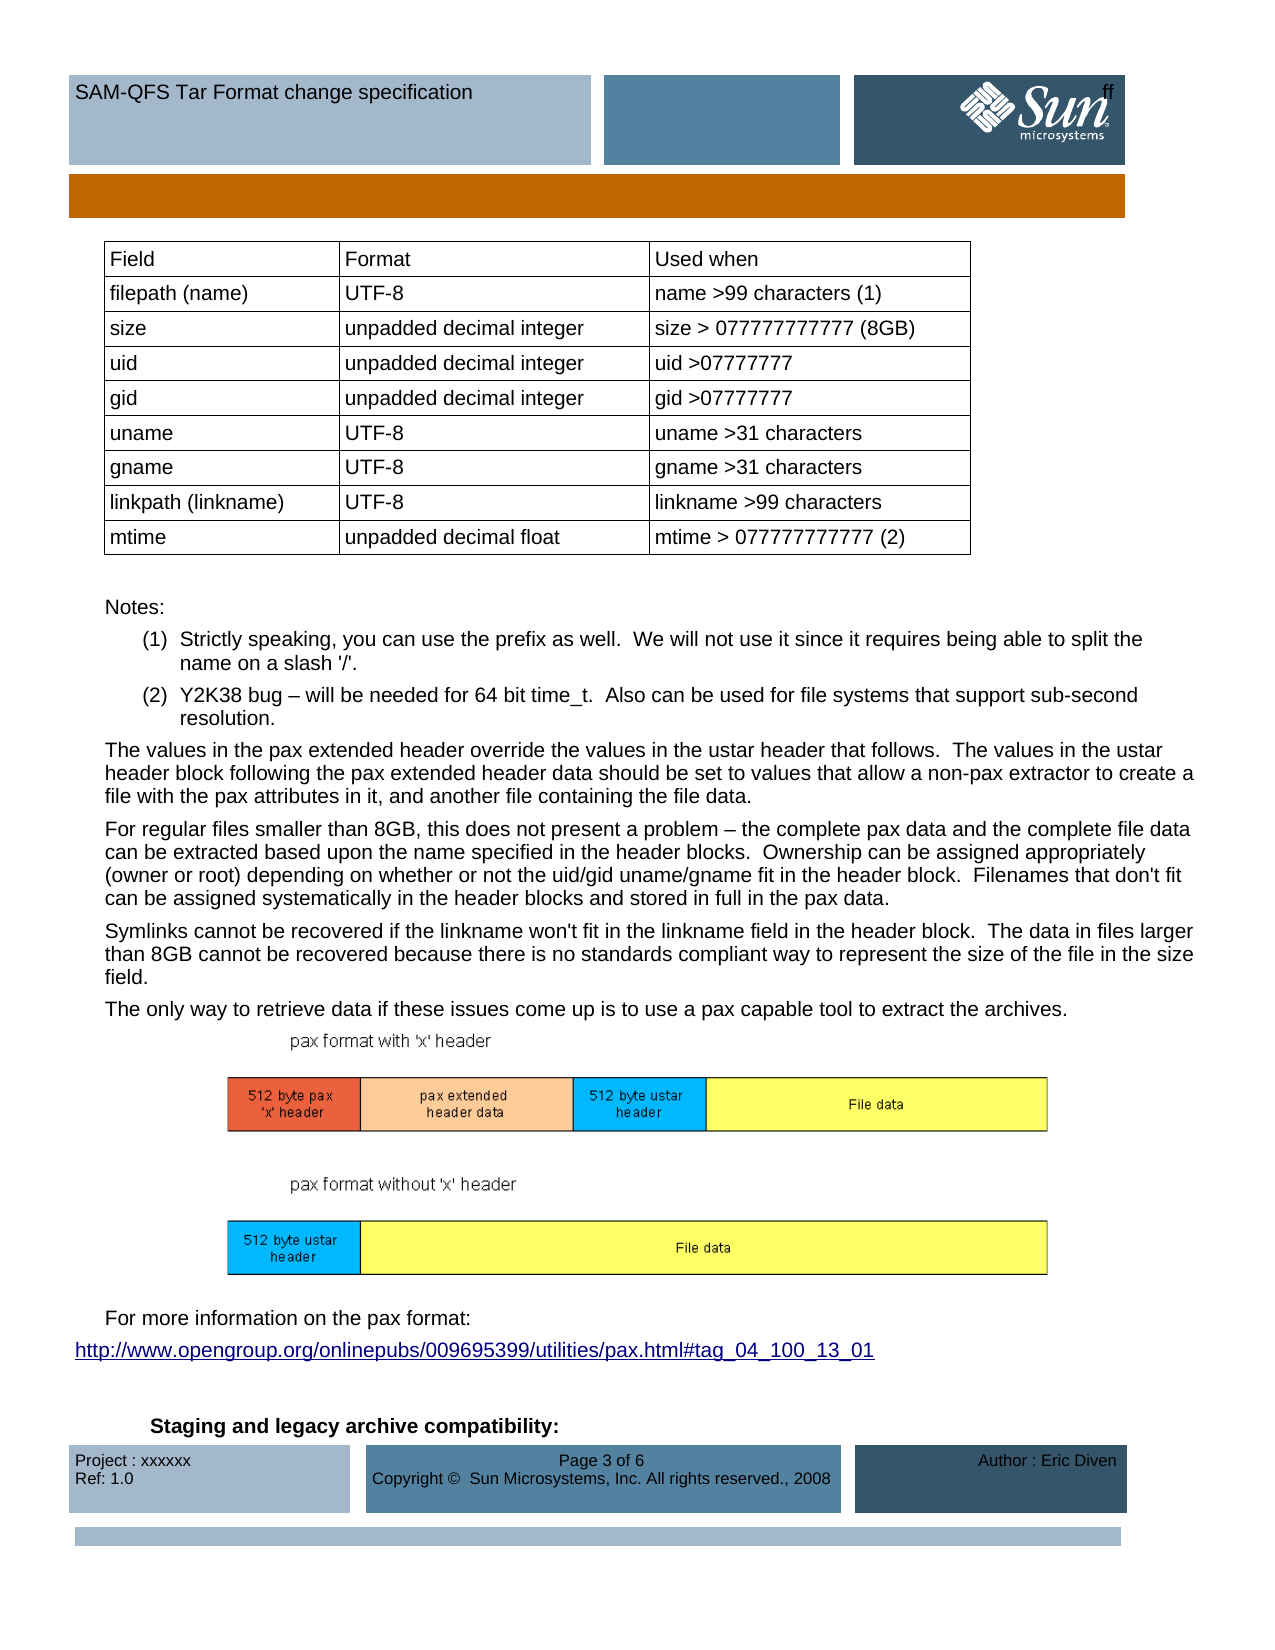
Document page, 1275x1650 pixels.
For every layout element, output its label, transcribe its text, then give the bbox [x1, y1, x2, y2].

table_cell unpadded decimal integer [340, 381, 649, 415]
table_cell linkpath (linkname) [105, 486, 339, 519]
table_cell uname >31 characters [650, 416, 970, 450]
table_cell gname [105, 451, 339, 485]
table_cell gid >07777777 [650, 381, 970, 415]
text The values in the pax extended header override the values in the ustar header that follows. The values in the ustar header block following the pax extended header data should be set to values that allow a non-pax extractor to create a file with the pax attributes in it, and another file containing the file data. [104, 739, 1200, 808]
table_cell linkname >99 characters [650, 486, 970, 519]
table_cell filepath (name) [105, 277, 339, 311]
table_cell UTF-8 [340, 416, 649, 450]
table_cell unpadded decimal integer [340, 312, 649, 346]
picture [227, 1027, 1048, 1275]
text For regular files smaller than 8GB, this does not present a problem – the complete pax data and the complete file data can be extracted based upon the name specified in the header blocks. Ownership can be assigned appropriately (owner or root) depending on whether or not the uid/gid uname/gname fit in the header block. Filenames that don't fit can be assigned systematically in the header blocks and stored in full in the pax data. [104, 817, 1200, 910]
table_cell gname >31 characters [650, 451, 970, 485]
table_cell uname [105, 416, 339, 450]
table_cell UTF-8 [340, 277, 649, 311]
table_header Field [105, 242, 339, 276]
table_cell UTF-8 [340, 451, 649, 485]
table_cell uid >07777777 [650, 347, 970, 380]
table_cell UTF-8 [340, 486, 649, 519]
table_cell uid [105, 347, 339, 380]
table_cell unpadded decimal float [340, 521, 649, 554]
table_cell gid [105, 381, 339, 415]
table_cell size [105, 312, 339, 346]
list Strictly speaking, you can use the prefix as well. We will not use it since it requires being able to split the name on a slash '/'. [142, 628, 1200, 674]
table_cell mtime [105, 521, 339, 554]
table_cell name >99 characters (1) [650, 277, 970, 311]
text http://www.opengroup.org/onlinepubs/009695399/utilities/pax.html#tag_04_100_13_01 [75, 1339, 1200, 1362]
table_header Format [340, 242, 649, 276]
text Notes: [104, 596, 1200, 619]
text For more information on the pax format: [104, 1306, 1200, 1330]
text The only way to retrieve data if these issues come up is to use a pax capable tool to extract the archives. [104, 998, 1200, 1021]
text Symlinks cannot be recovered if the linkname won't fit in the linkname field in the header block. The data in files larger than 8GB cannot be recovered because there is no standards compliant way to represent the size of the file in the size field. [104, 919, 1200, 989]
table_header Used when [650, 242, 970, 276]
table_cell mtime > 077777777777 (2) [650, 521, 970, 554]
list Y2K38 bug – will be needed for 64 bit time_t. Also can be used for file systems that support sub-second resolution. [142, 683, 1200, 730]
subtitle Staging and legacy archive compatibility: [75, 1415, 1200, 1438]
table_cell size > 077777777777 (8GB) [650, 312, 970, 346]
table_cell unpadded decimal integer [340, 347, 649, 380]
